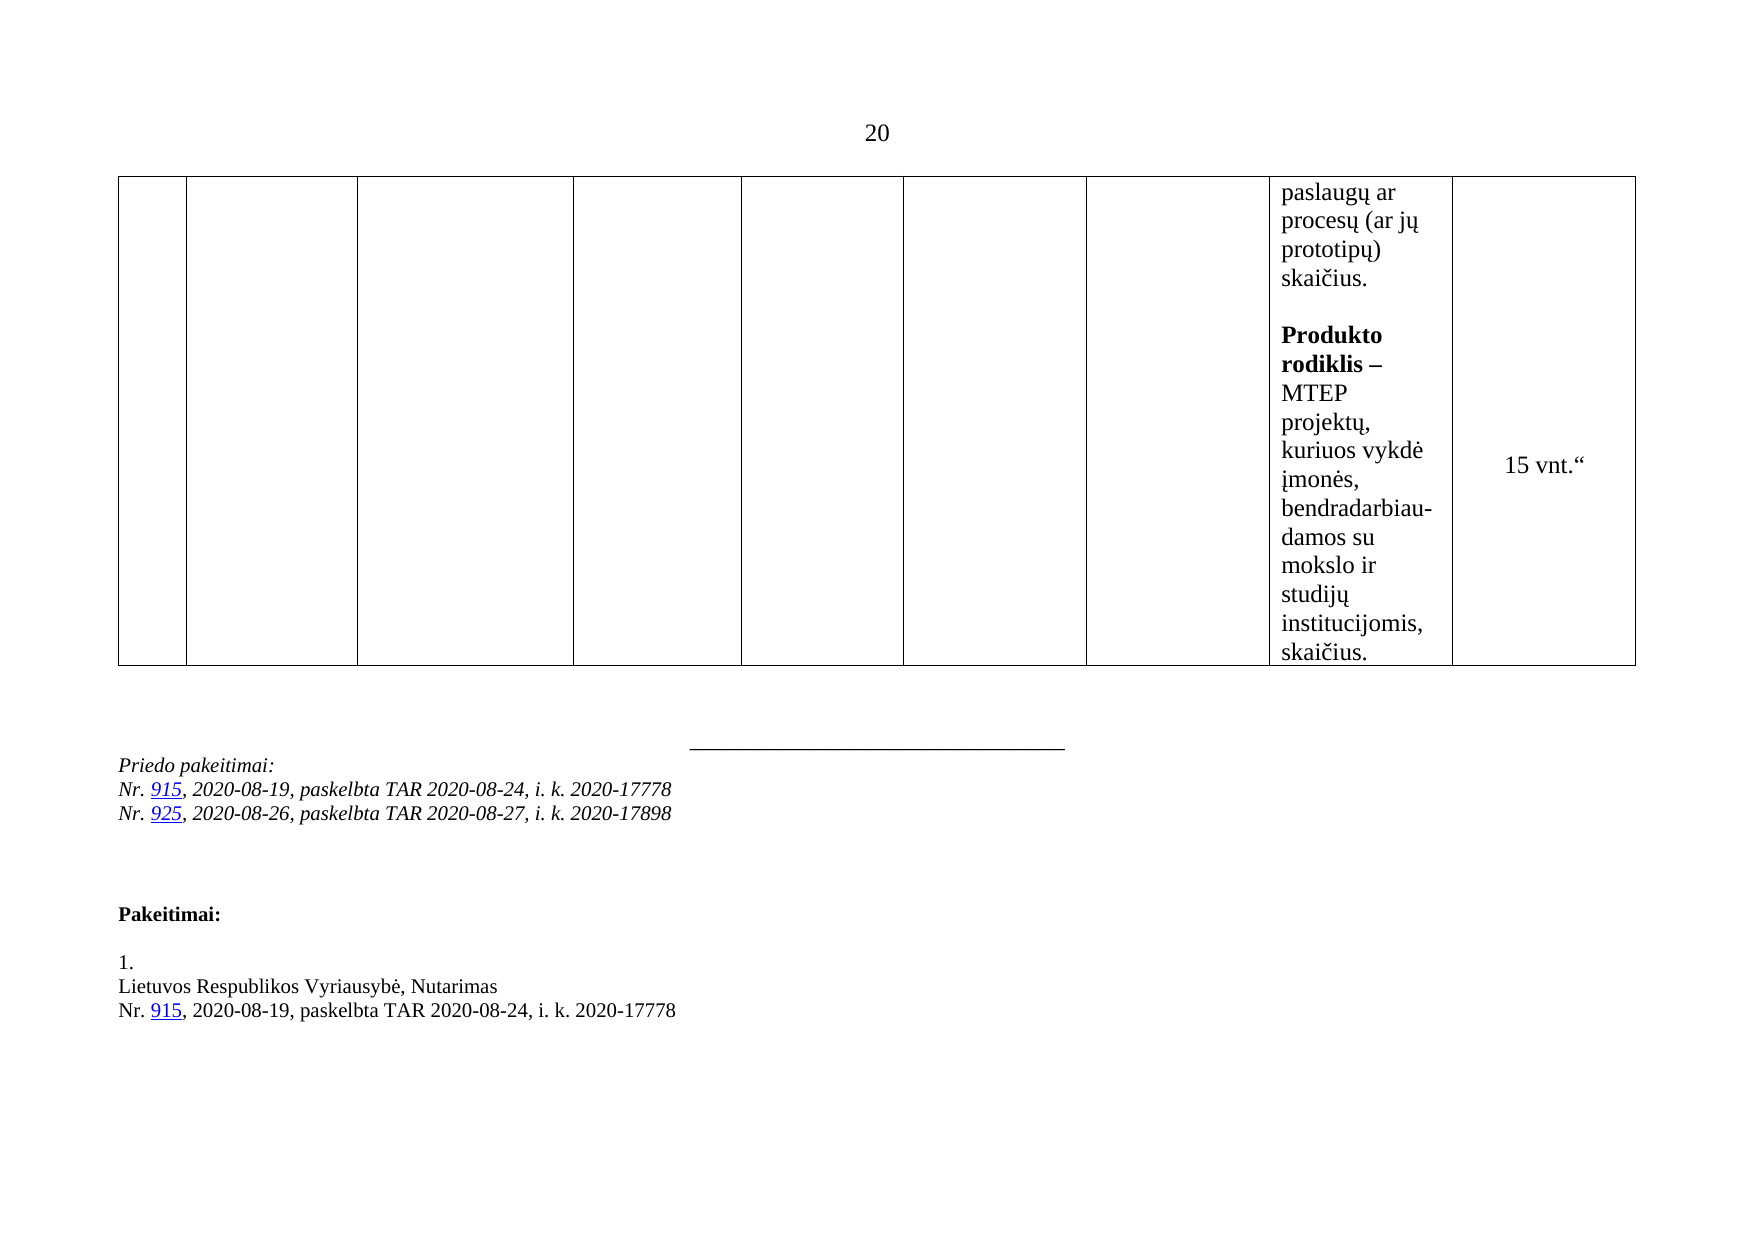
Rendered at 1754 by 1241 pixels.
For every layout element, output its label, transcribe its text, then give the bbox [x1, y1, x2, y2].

table_cell [119, 177, 186, 665]
table_cell [1087, 177, 1269, 665]
text Nr. 915, 2020-08-19, paskelbta TAR 2020-08-24, i. k. 2020-17778 [118, 777, 1636, 801]
text 1. [118, 950, 1636, 974]
text ______________________________ [118, 724, 1636, 753]
table_cell [904, 177, 1086, 665]
text Lietuvos Respublikos Vyriausybė, Nutarimas [118, 974, 1636, 998]
table_cell [742, 177, 903, 665]
table_cell paslaugų ar procesų (ar jų prototipų) skaičius. Produkto rodiklis – MTEP projektų, kuriuos vykdė įmonės, bendradarbiau-damos su mokslo ir studijų institucijomis, skaičius. [1270, 177, 1452, 665]
text Nr. 915, 2020-08-19, paskelbta TAR 2020-08-24, i. k. 2020-17778 [118, 998, 1636, 1022]
table_cell 15 vnt.“ [1453, 177, 1635, 665]
text Nr. 925, 2020-08-26, paskelbta TAR 2020-08-27, i. k. 2020-17898 [118, 801, 1636, 825]
table_cell [574, 177, 741, 665]
table_cell [187, 177, 357, 665]
table_cell [358, 177, 573, 665]
text Pakeitimai: [118, 902, 1636, 926]
text Priedo pakeitimai: [118, 753, 1636, 777]
